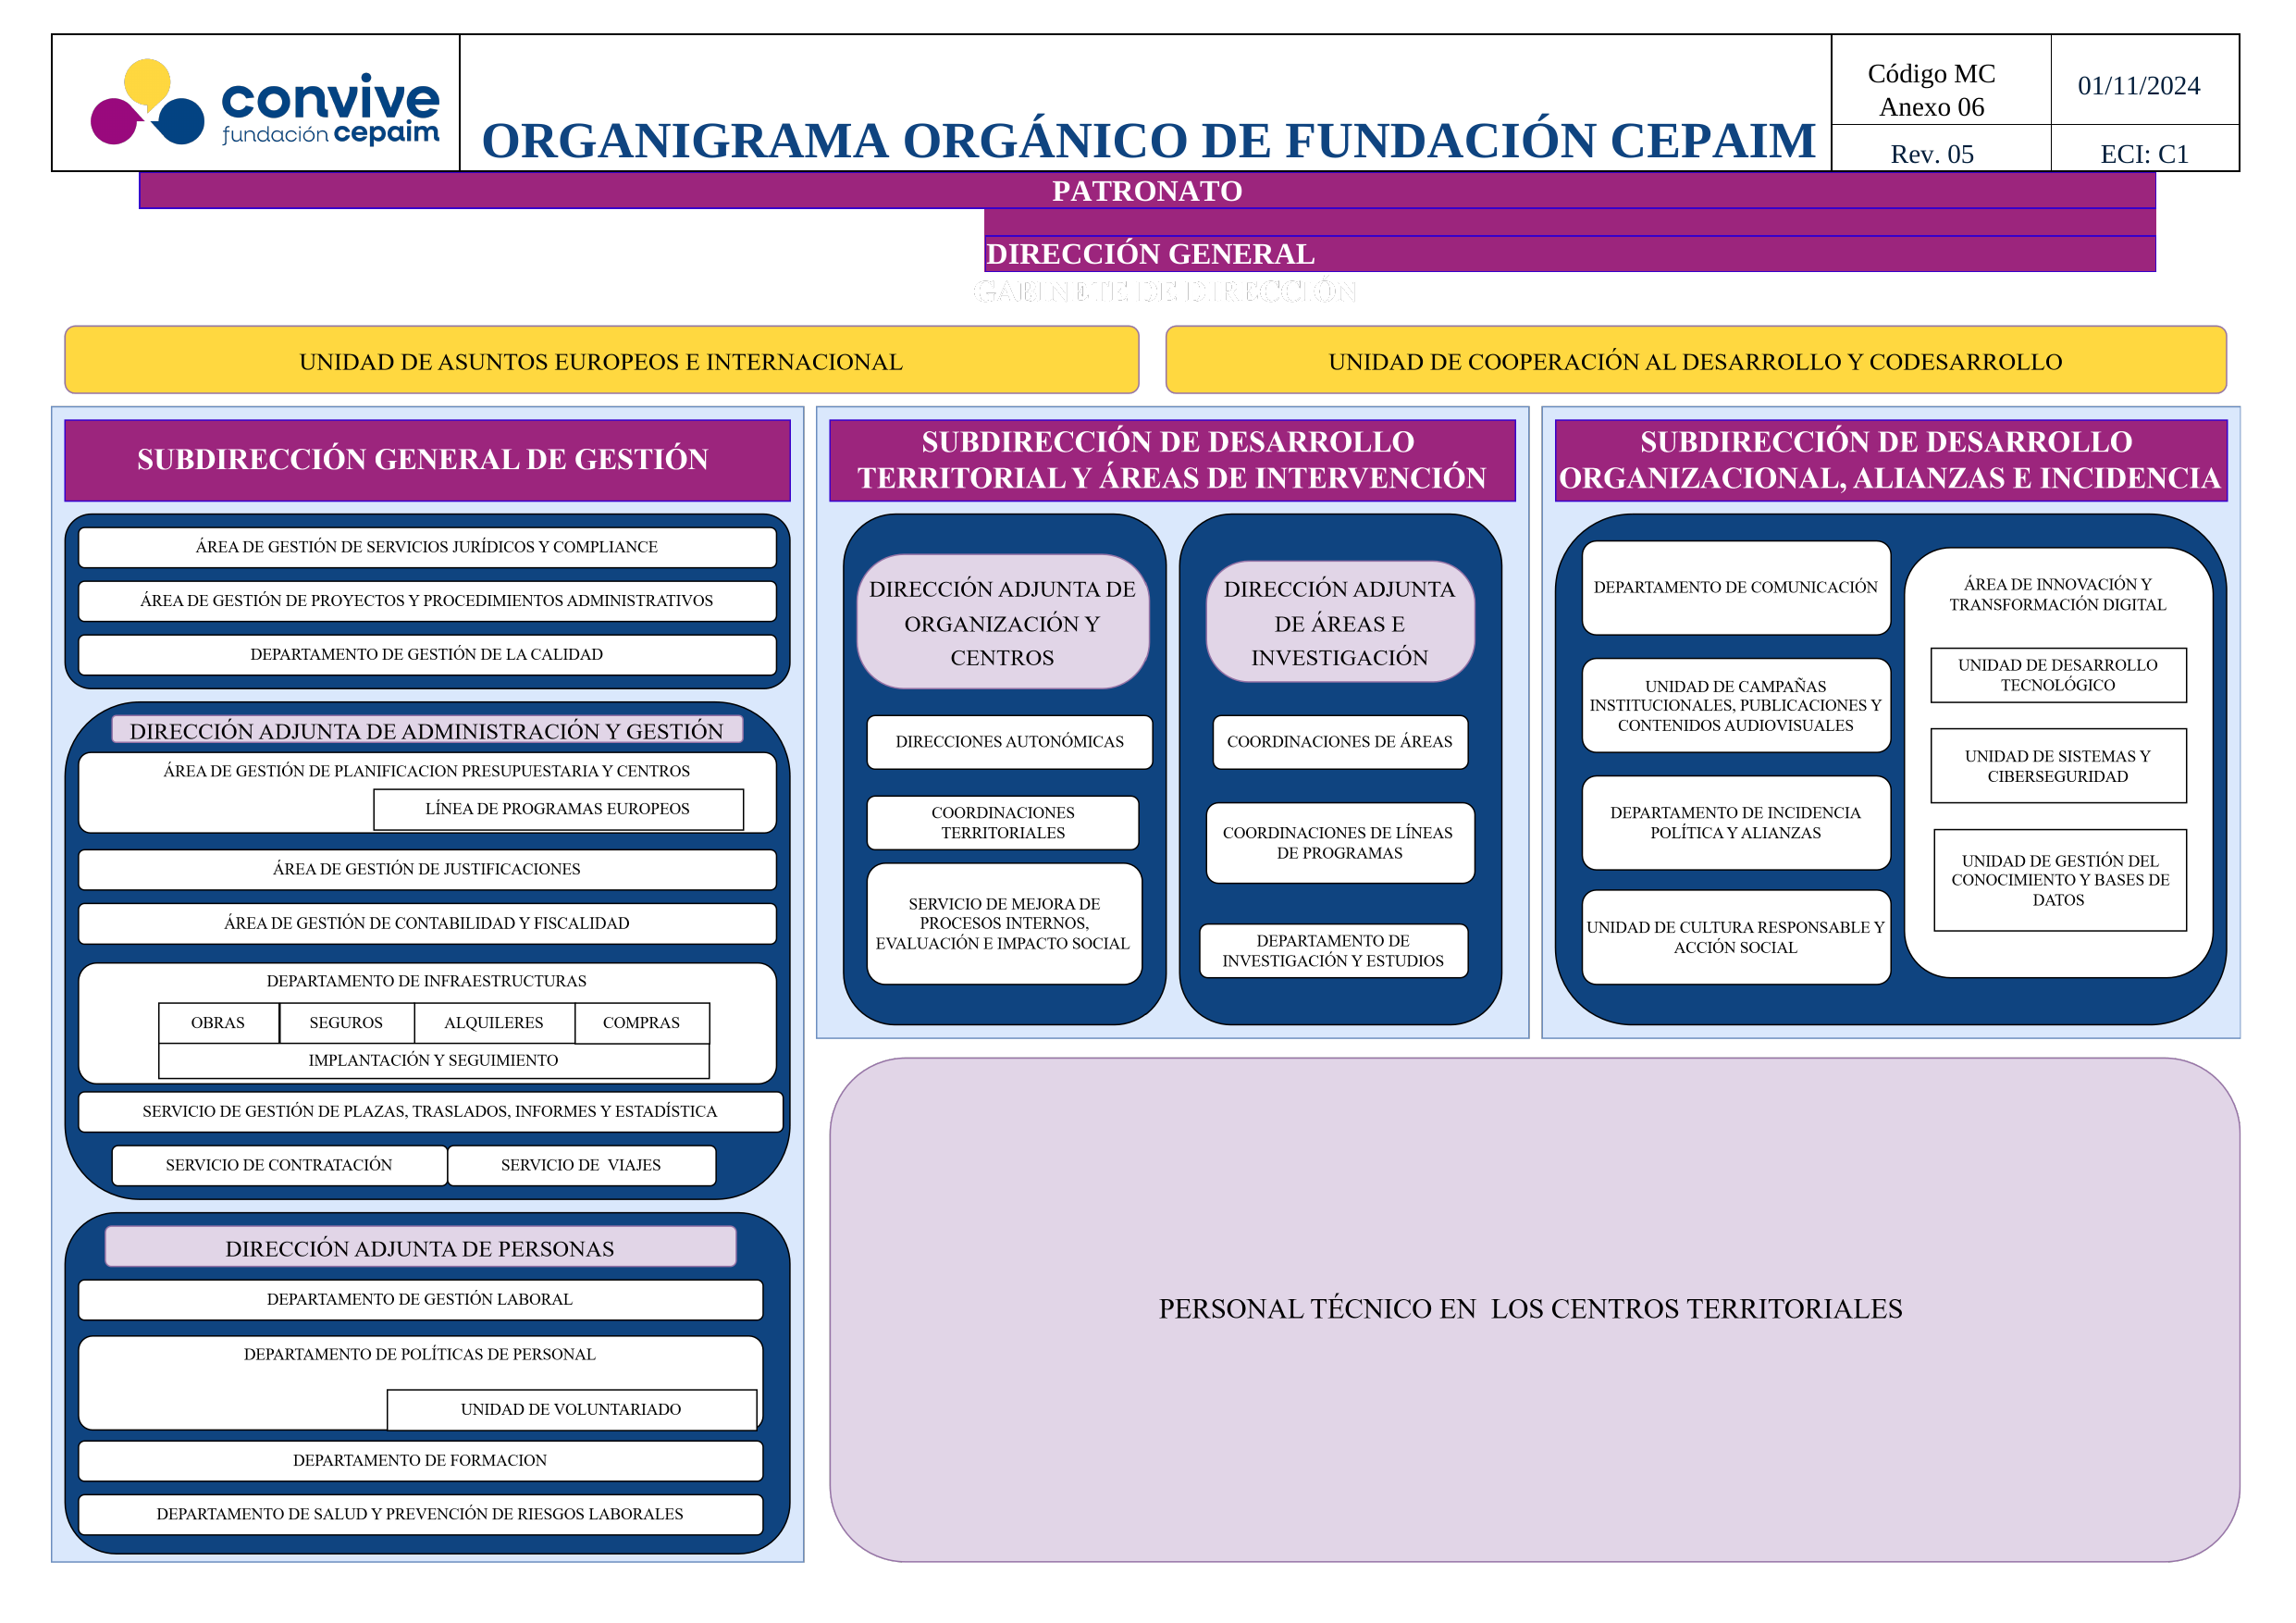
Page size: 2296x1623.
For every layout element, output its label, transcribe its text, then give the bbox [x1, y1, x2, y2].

table_header [53, 35, 459, 170]
text DIRECCIÓN GENERAL [986, 237, 2155, 271]
table_cell Rev. 05 [1833, 125, 2051, 170]
table_header Código MC Anexo 06 [1833, 35, 2051, 123]
table_header ORGANIGRAMA ORGÁNICO DE FUNDACIÓN CEPAIM [461, 35, 1831, 170]
text PATRONATO [141, 173, 2155, 207]
table_header 01/11/2024 [2052, 35, 2239, 123]
table_cell ECI: C1 [2052, 125, 2239, 170]
